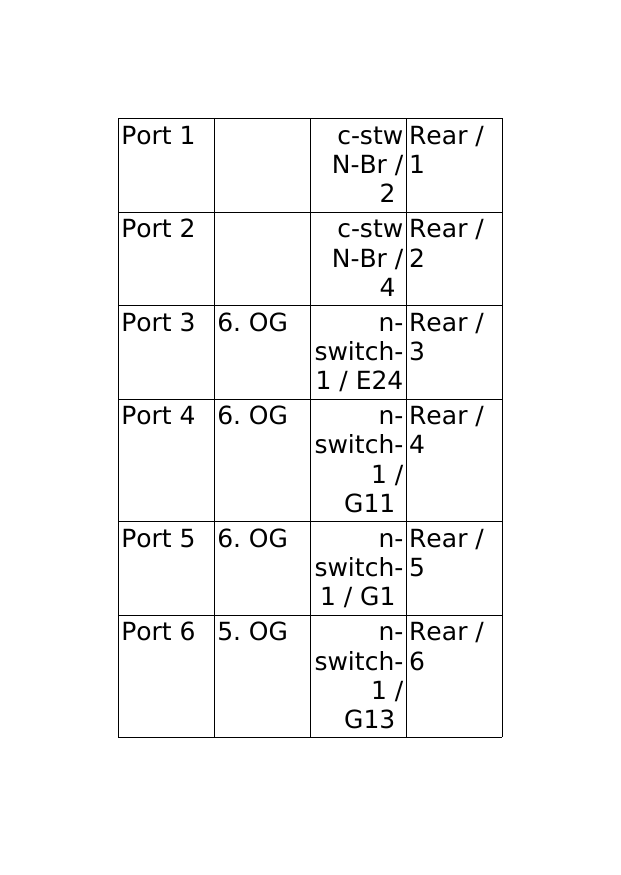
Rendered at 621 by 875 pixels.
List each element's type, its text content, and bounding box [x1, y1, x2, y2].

table_cell n-switch-1 / E24 [311, 306, 406, 398]
table_cell Port 4 [119, 400, 214, 521]
table_cell Rear / 6 [407, 616, 502, 737]
table_cell [215, 119, 310, 212]
table_cell n-switch-1 / G11 [311, 400, 406, 521]
table_cell n-switch-1 / G1 [311, 522, 406, 614]
table_cell 6. OG [215, 306, 310, 398]
table_cell 6. OG [215, 400, 310, 521]
table_cell Rear / 3 [407, 306, 502, 398]
table_cell Port 3 [119, 306, 214, 398]
table_cell Port 1 [119, 119, 214, 212]
table_cell 6. OG [215, 522, 310, 614]
table_cell Rear / 2 [407, 213, 502, 305]
table_cell Port 2 [119, 213, 214, 305]
table_cell c-stw N-Br / 2 [311, 119, 406, 212]
table_cell Port 6 [119, 616, 214, 737]
table_cell Rear / 4 [407, 400, 502, 521]
table_cell Rear / 1 [407, 119, 502, 212]
table_cell 5. OG [215, 616, 310, 737]
table_cell Port 5 [119, 522, 214, 614]
table_cell Rear / 5 [407, 522, 502, 614]
table_cell n-switch-1 / G13 [311, 616, 406, 737]
table_cell c-stw N-Br / 4 [311, 213, 406, 305]
table_cell [215, 213, 310, 305]
